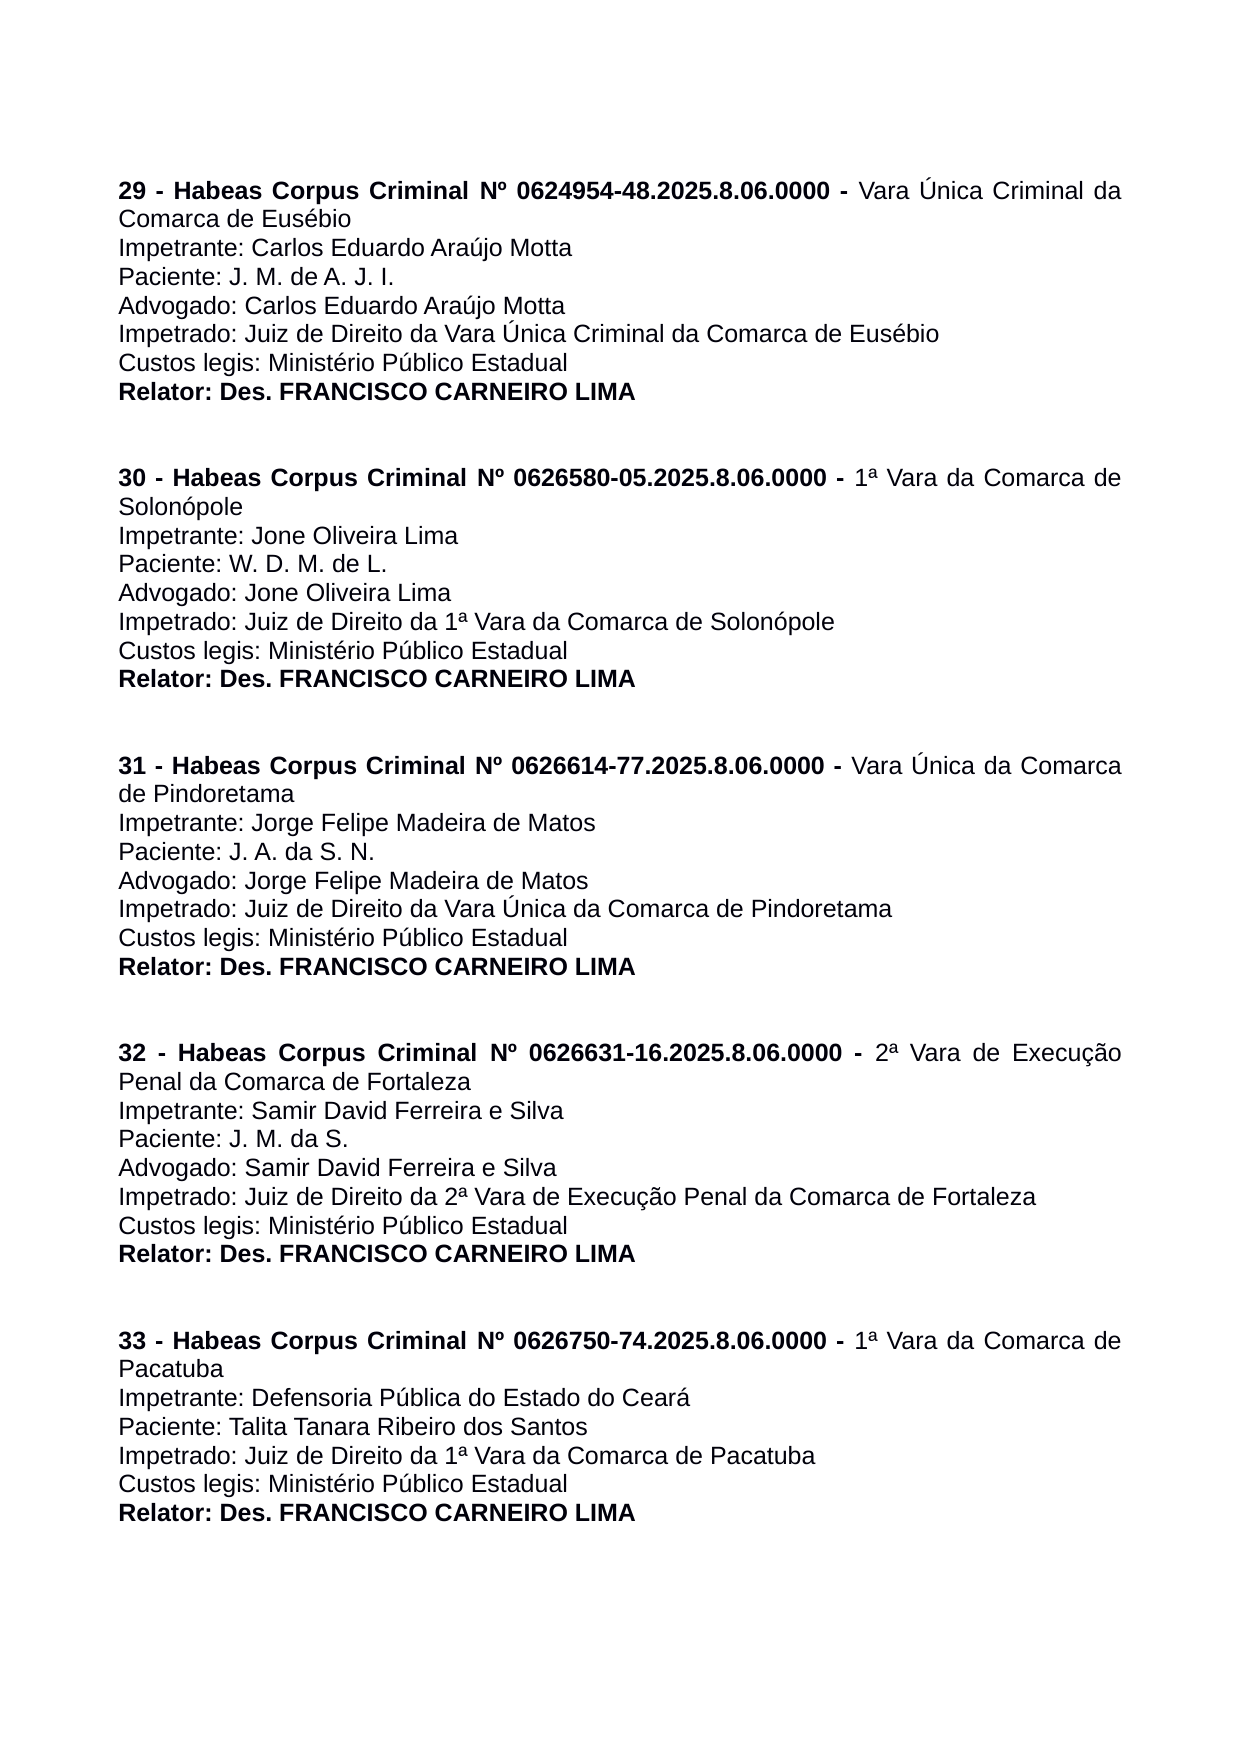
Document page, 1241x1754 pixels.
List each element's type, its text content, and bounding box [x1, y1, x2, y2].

text Custos legis: Ministério Público Estadual [118, 636, 1122, 664]
text Relator: Des. FRANCISCO CARNEIRO LIMA [118, 664, 1122, 693]
text 33 - Habeas Corpus Criminal Nº 0626750-74.2025.8.06.0000 - 1ª Vara da Comarca de Pacatuba [118, 1326, 1122, 1383]
text Impetrado: Juiz de Direito da 2ª Vara de Execução Penal da Comarca de Fortaleza [118, 1182, 1122, 1211]
text Advogado: Samir David Ferreira e Silva [118, 1153, 1122, 1182]
text Advogado: Carlos Eduardo Araújo Motta [118, 291, 1122, 319]
text Relator: Des. FRANCISCO CARNEIRO LIMA [118, 952, 1122, 981]
text Relator: Des. FRANCISCO CARNEIRO LIMA [118, 377, 1122, 406]
text Custos legis: Ministério Público Estadual [118, 348, 1122, 377]
text Paciente: W. D. M. de L. [118, 549, 1122, 578]
text Advogado: Jone Oliveira Lima [118, 578, 1122, 607]
text 32 - Habeas Corpus Criminal Nº 0626631-16.2025.8.06.0000 - 2ª Vara de Execução Penal da Comarca de Fortaleza [118, 1038, 1122, 1096]
text Custos legis: Ministério Público Estadual [118, 1469, 1122, 1498]
text Paciente: Talita Tanara Ribeiro dos Santos [118, 1412, 1122, 1441]
text Advogado: Jorge Felipe Madeira de Matos [118, 866, 1122, 894]
text 29 - Habeas Corpus Criminal Nº 0624954-48.2025.8.06.0000 - Vara Única Criminal da Comarca de Eusébio [118, 176, 1122, 233]
text Impetrado: Juiz de Direito da 1ª Vara da Comarca de Pacatuba [118, 1441, 1122, 1469]
text Impetrante: Defensoria Pública do Estado do Ceará [118, 1383, 1122, 1412]
text Custos legis: Ministério Público Estadual [118, 923, 1122, 952]
text Impetrante: Samir David Ferreira e Silva [118, 1096, 1122, 1124]
text 30 - Habeas Corpus Criminal Nº 0626580-05.2025.8.06.0000 - 1ª Vara da Comarca de Solonópole [118, 463, 1122, 521]
text Paciente: J. A. da S. N. [118, 837, 1122, 866]
text 31 - Habeas Corpus Criminal Nº 0626614-77.2025.8.06.0000 - Vara Única da Comarca de Pindoretama [118, 751, 1122, 808]
text Impetrante: Jorge Felipe Madeira de Matos [118, 808, 1122, 837]
text Relator: Des. FRANCISCO CARNEIRO LIMA [118, 1498, 1122, 1527]
text Paciente: J. M. de A. J. I. [118, 262, 1122, 291]
text Impetrante: Carlos Eduardo Araújo Motta [118, 233, 1122, 262]
text Impetrado: Juiz de Direito da Vara Única da Comarca de Pindoretama [118, 894, 1122, 923]
text Impetrado: Juiz de Direito da Vara Única Criminal da Comarca de Eusébio [118, 319, 1122, 348]
text Relator: Des. FRANCISCO CARNEIRO LIMA [118, 1239, 1122, 1268]
text Impetrante: Jone Oliveira Lima [118, 521, 1122, 549]
text Custos legis: Ministério Público Estadual [118, 1211, 1122, 1239]
text Impetrado: Juiz de Direito da 1ª Vara da Comarca de Solonópole [118, 607, 1122, 636]
text Paciente: J. M. da S. [118, 1124, 1122, 1153]
